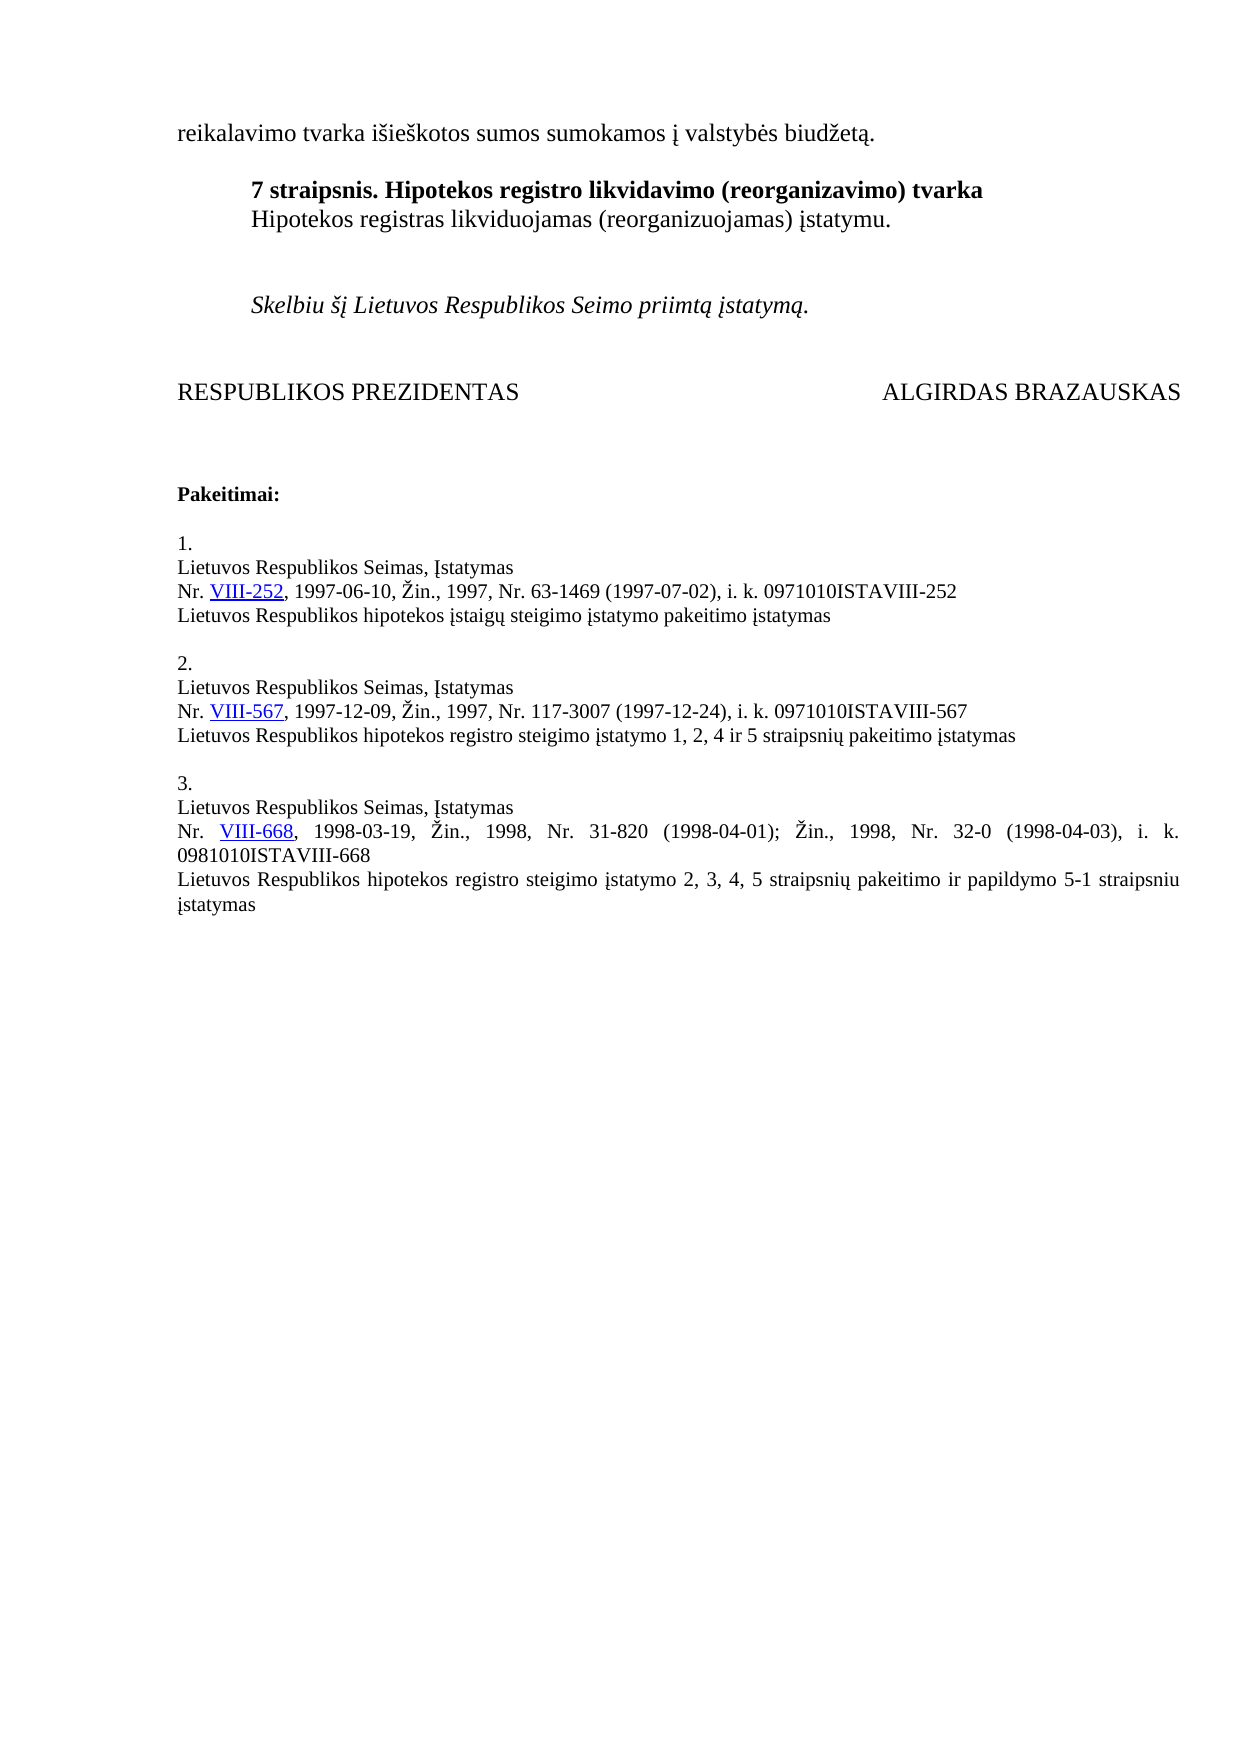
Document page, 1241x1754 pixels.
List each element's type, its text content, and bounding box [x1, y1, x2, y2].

text Nr. VIII-668, 1998-03-19, Žin., 1998, Nr. 31-820 (1998-04-01); Žin., 1998, Nr. 32-0 (1998-04-03), i. k. 0981010ISTAVIII-668 [177, 819, 1181, 867]
text 7 straipsnis. Hipotekos registro likvidavimo (reorganizavimo) tvarka [177, 176, 1181, 204]
text Lietuvos Respublikos hipotekos įstaigų steigimo įstatymo pakeitimo įstatymas [177, 603, 1181, 627]
text Lietuvos Respublikos Seimas, Įstatymas [177, 554, 1181, 579]
text Pakeitimai: [177, 482, 1181, 506]
text 1. [177, 531, 1181, 554]
text Hipotekos registras likviduojamas (reorganizuojamas) įstatymu. [177, 204, 1181, 233]
text 2. [177, 651, 1181, 675]
text Nr. VIII-567, 1997-12-09, Žin., 1997, Nr. 117-3007 (1997-12-24), i. k. 0971010ISTAVIII-567 [177, 699, 1181, 723]
text Nr. VIII-252, 1997-06-10, Žin., 1997, Nr. 63-1469 (1997-07-02), i. k. 0971010ISTAVIII-252 [177, 579, 1181, 603]
text RESPUBLIKOS PREZIDENTAS ALGIRDAS BRAZAUSKAS [177, 377, 1181, 406]
text Skelbiu šį Lietuvos Respublikos Seimo priimtą įstatymą. [177, 291, 1181, 319]
text Lietuvos Respublikos hipotekos registro steigimo įstatymo 2, 3, 4, 5 straipsnių pakeitimo ir papildymo 5-1 straipsniu įstatymas [177, 867, 1181, 916]
text 3. [177, 771, 1181, 795]
text Lietuvos Respublikos hipotekos registro steigimo įstatymo 1, 2, 4 ir 5 straipsnių pakeitimo įstatymas [177, 723, 1181, 747]
text Lietuvos Respublikos Seimas, Įstatymas [177, 795, 1181, 819]
text reikalavimo tvarka išieškotos sumos sumokamos į valstybės biudžetą. [177, 118, 1181, 147]
text Lietuvos Respublikos Seimas, Įstatymas [177, 675, 1181, 699]
